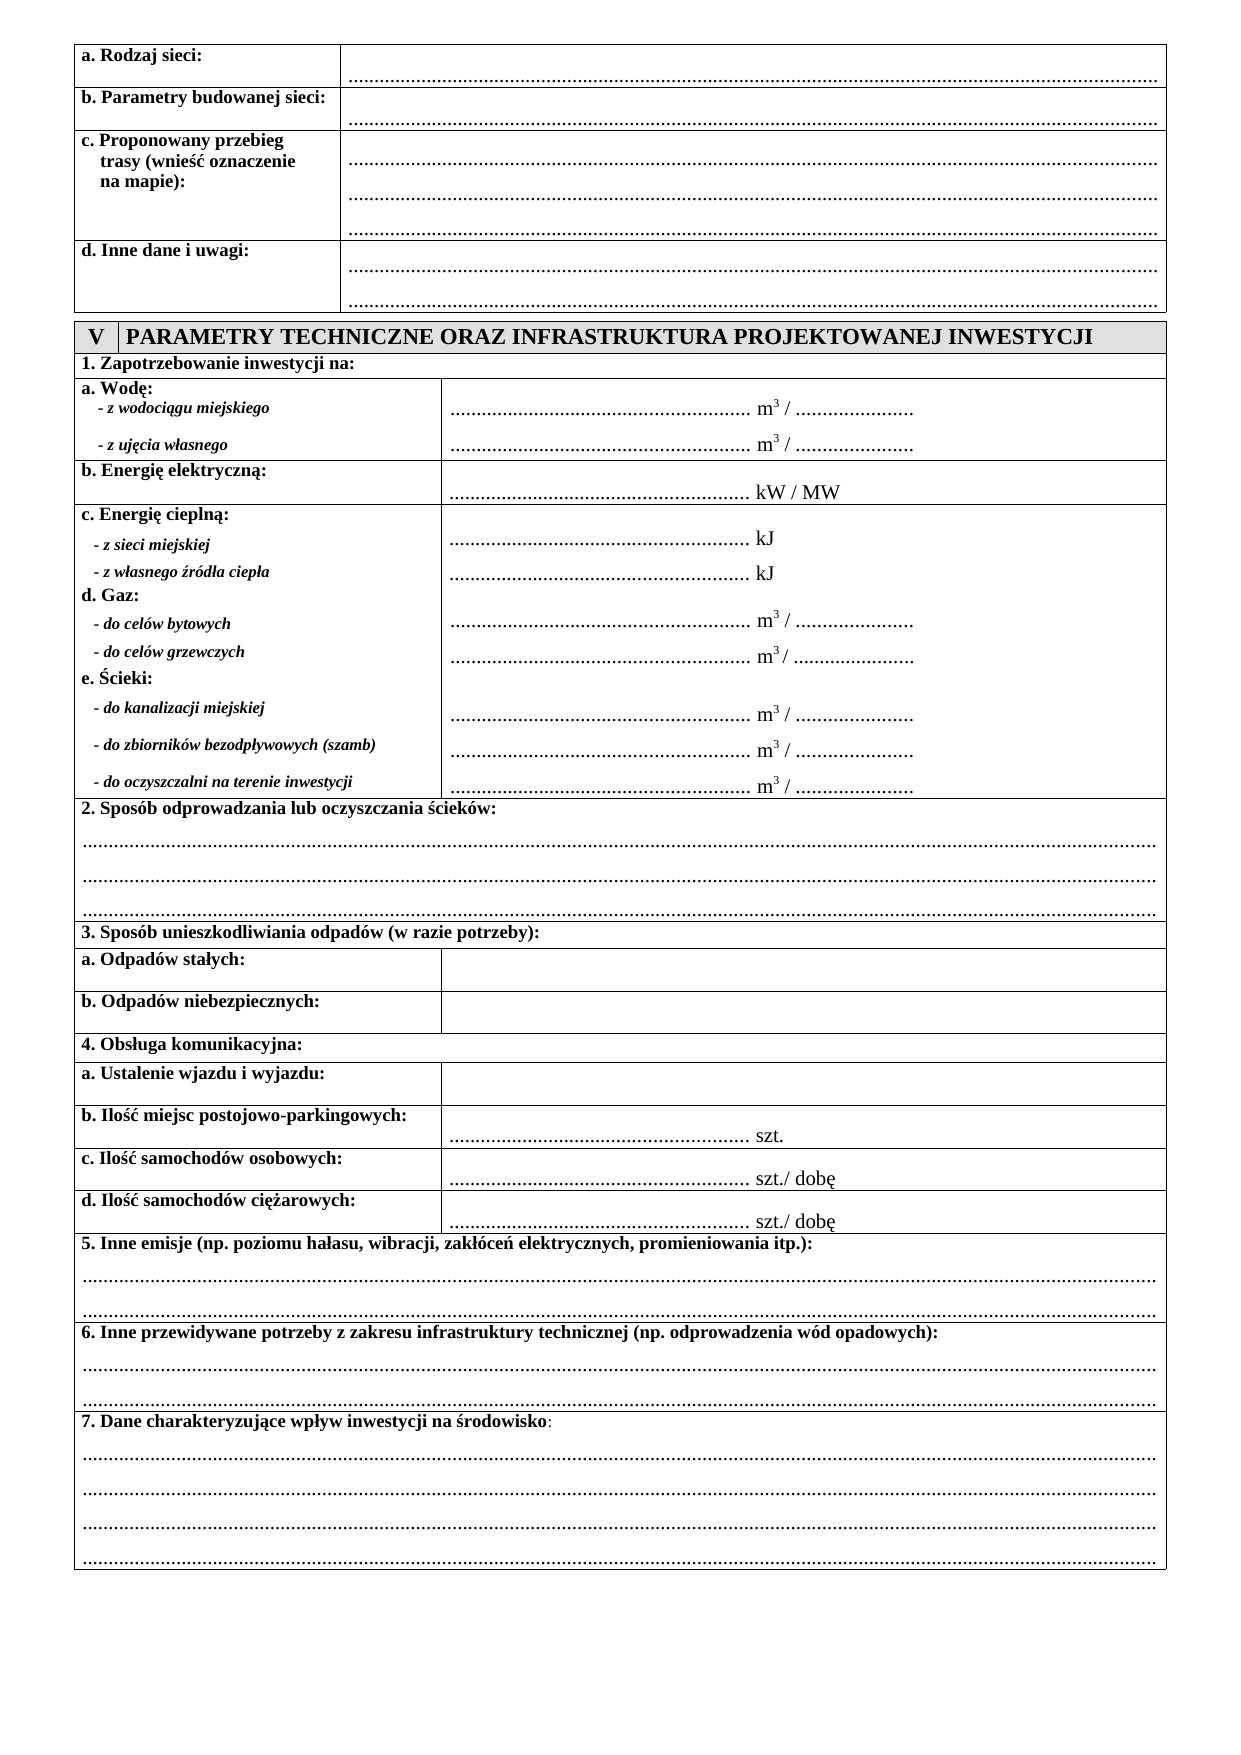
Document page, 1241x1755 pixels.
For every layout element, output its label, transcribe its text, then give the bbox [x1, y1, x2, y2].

table_cell a. Wodę: - z wodociągu miejskiego - z ujęcia własnego [75, 379, 441, 460]
table_cell b. Parametry budowanej sieci: [75, 88, 340, 129]
table_cell b. Ilość miejsc postojowo-parkingowych: [75, 1106, 441, 1147]
table_cell szt. [442, 1106, 1166, 1147]
table_cell [442, 949, 1166, 991]
table_cell d. Inne dane i uwagi: [75, 241, 340, 312]
table_cell [341, 45, 1166, 87]
table_cell 3. Sposób unieszkodliwiania odpadów (w razie potrzeby): [75, 922, 1166, 948]
table_cell a. Ustalenie wjazdu i wyjazdu: [75, 1063, 441, 1105]
table_cell kW / MW [442, 461, 1166, 504]
table_cell c. Proponowany przebieg trasy (wnieść oznaczenie na mapie): [75, 131, 340, 240]
table_cell 2. Sposób odprowadzania lub oczyszczania ścieków: [75, 799, 1166, 921]
table_cell szt./ dobę [442, 1149, 1166, 1190]
table_cell 6. Inne przewidywane potrzeby z zakresu infrastruktury technicznej (np. odprowadzenia wód opadowych): [75, 1323, 1166, 1411]
table_header PARAMETRY TECHNICZNE ORAZ INFRASTRUKTURA PROJEKTOWANEJ INWESTYCJI [119, 322, 1166, 353]
table_cell c. Energię cieplną: - z sieci miejskiej - z własnego źródła ciepła [75, 505, 441, 585]
table_cell [442, 992, 1166, 1033]
table_cell c. Ilość samochodów osobowych: [75, 1149, 441, 1190]
table_cell e. Ścieki: - do kanalizacji miejskiej - do zbiorników bezodpływowych (szamb) - do oczyszczalni na terenie inwestycji [75, 668, 441, 798]
table_cell b. Odpadów niebezpiecznych: [75, 992, 441, 1033]
table_cell d. Gaz: - do celów bytowych - do celów grzewczych [75, 585, 441, 668]
table_cell 4. Obsługa komunikacyjna: [75, 1034, 1166, 1062]
table_cell a. Rodzaj sieci: [75, 45, 340, 87]
table_cell 5. Inne emisje (np. poziomu hałasu, wibracji, zakłóceń elektrycznych, promieniowania itp.): [75, 1234, 1166, 1322]
table_cell b. Energię elektryczną: [75, 461, 441, 504]
table_cell [341, 241, 1166, 312]
table_cell m3 / m3 / [442, 585, 1166, 668]
table_cell [442, 1063, 1166, 1105]
table_cell m3 / m3 / [442, 379, 1166, 460]
table_header V [75, 322, 118, 353]
table_cell m3 / m3 / m3 / [442, 668, 1166, 798]
table_cell d. Ilość samochodów ciężarowych: [75, 1191, 441, 1233]
table_cell 7. Dane charakteryzujące wpływ inwestycji na środowisko: [75, 1412, 1166, 1569]
table_cell szt./ dobę [442, 1191, 1166, 1233]
table_cell [341, 88, 1166, 129]
table_cell kJ kJ [442, 505, 1166, 585]
table_cell 1. Zapotrzebowanie inwestycji na: [75, 354, 1166, 378]
table_cell [341, 131, 1166, 240]
table_cell a. Odpadów stałych: [75, 949, 441, 991]
